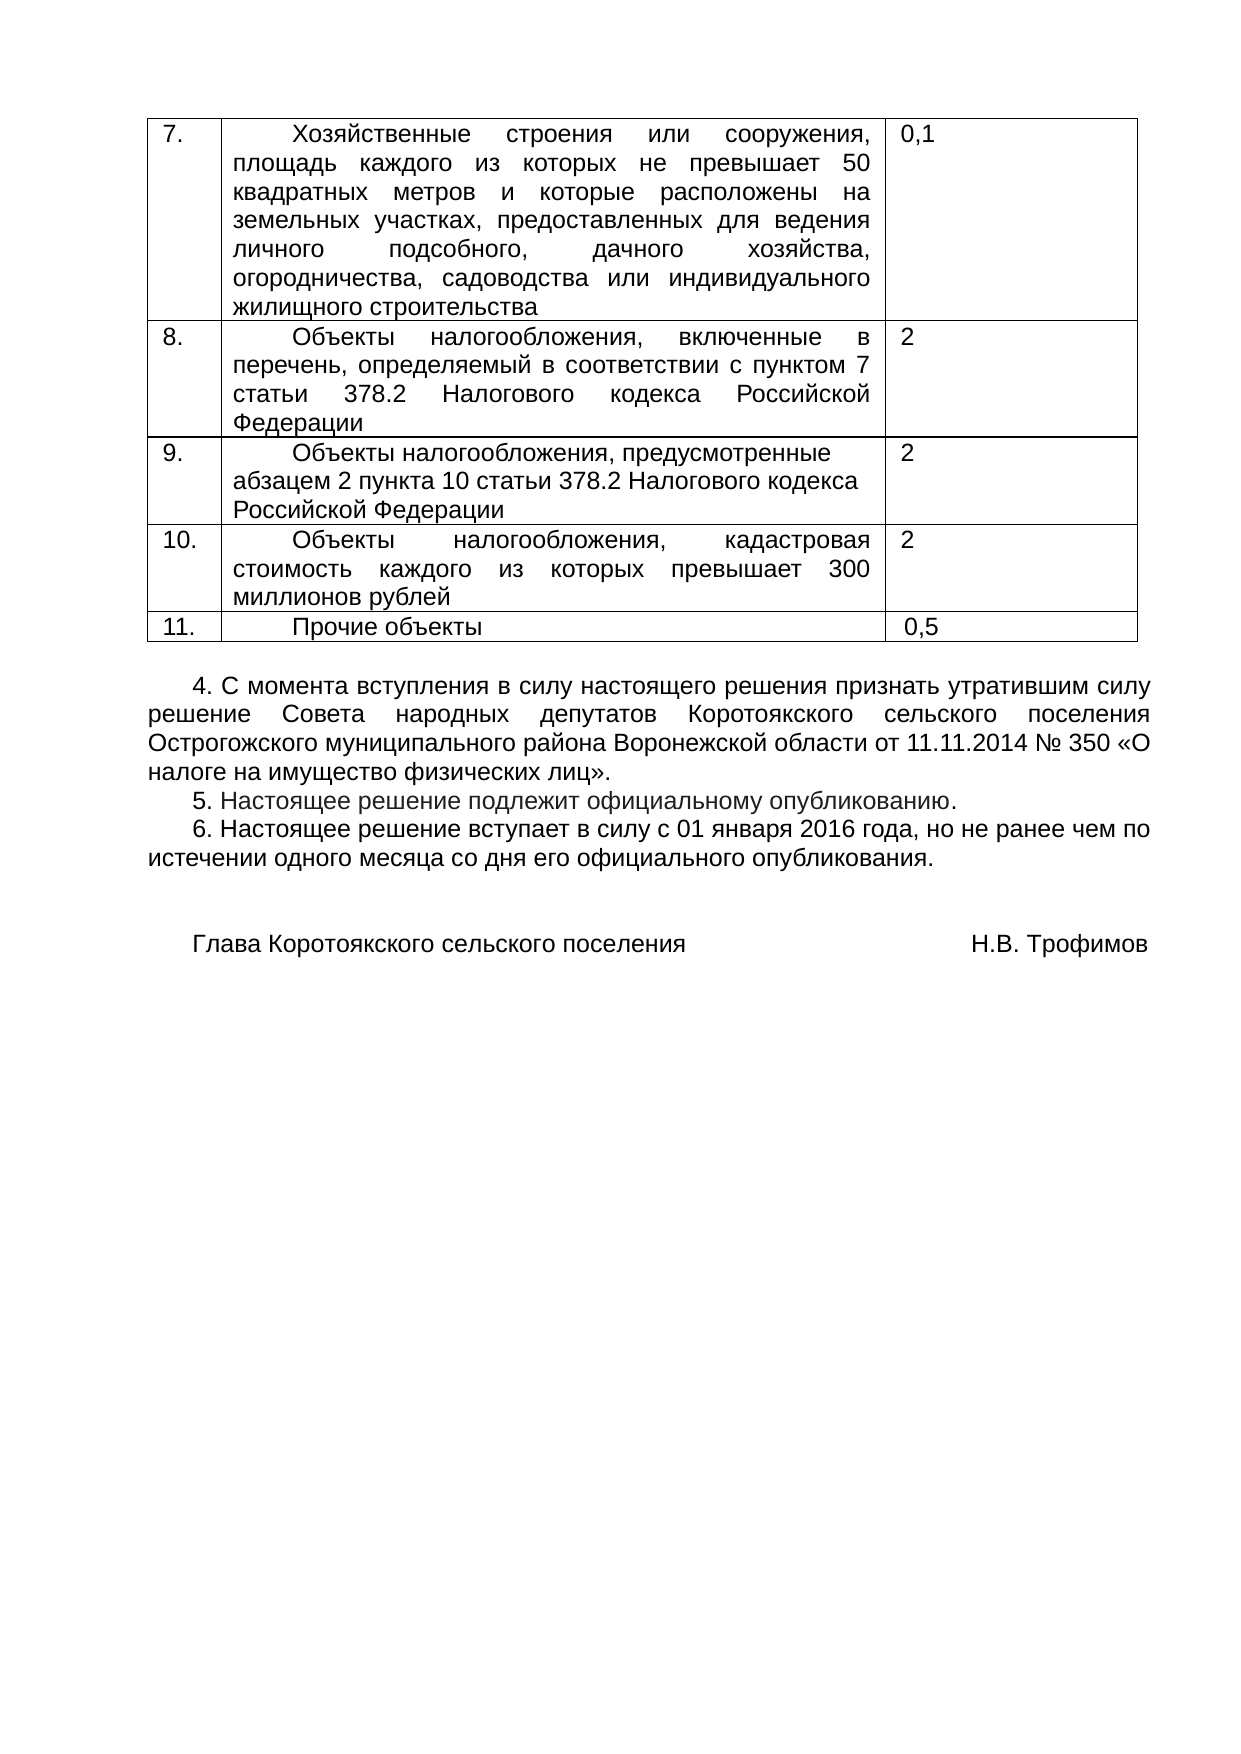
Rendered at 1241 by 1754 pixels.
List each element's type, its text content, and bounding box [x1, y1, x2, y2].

table_cell Прочие объекты [222, 612, 885, 641]
table_cell 11. [148, 612, 221, 641]
table_cell Объекты налогообложения, предусмотренные абзацем 2 пункта 10 статьи 378.2 Налогового кодекса Российской Федерации [222, 438, 885, 524]
table_cell Хозяйственные строения или сооружения, площадь каждого из которых не превышает 50 квадратных метров и которые расположены на земельных участках, предоставленных для ведения личного подсобного, дачного хозяйства, огородничества, садоводства или индивидуального жилищного строительства [222, 119, 885, 320]
table_cell 2 [886, 525, 1137, 611]
table_cell 2 [886, 438, 1137, 524]
table_cell 0,1 [886, 119, 1137, 320]
table_cell 7. [148, 119, 221, 320]
table_cell 0,5 [886, 612, 1137, 641]
table_cell Объекты налогообложения, кадастровая стоимость каждого из которых превышает 300 миллионов рублей [222, 525, 885, 611]
table_cell Объекты налогообложения, включенные в перечень, определяемый в соответствии с пунктом 7 статьи 378.2 Налогового кодекса Российской Федерации [222, 321, 885, 436]
text 4. С момента вступления в силу настоящего решения признать утратившим силу решение Совета народных депутатов Коротоякского сельского поселения Острогожского муниципального района Воронежской области от 11.11.2014 № 350 «О налоге на имущество физических лиц». [148, 671, 1152, 786]
table_cell 10. [148, 525, 221, 611]
table_cell 2 [886, 321, 1137, 436]
text 6. Настоящее решение вступает в силу с 01 января 2016 года, но не ранее чем по истечении одного месяца со дня его официального опубликования. [148, 814, 1152, 872]
text Глава Коротоякского сельского поселения Н.В. Трофимов [118, 929, 1152, 958]
text 5. Настоящее решение подлежит официальному опубликованию. [148, 786, 1152, 814]
table_cell 9. [148, 438, 221, 524]
table_cell 8. [148, 321, 221, 436]
